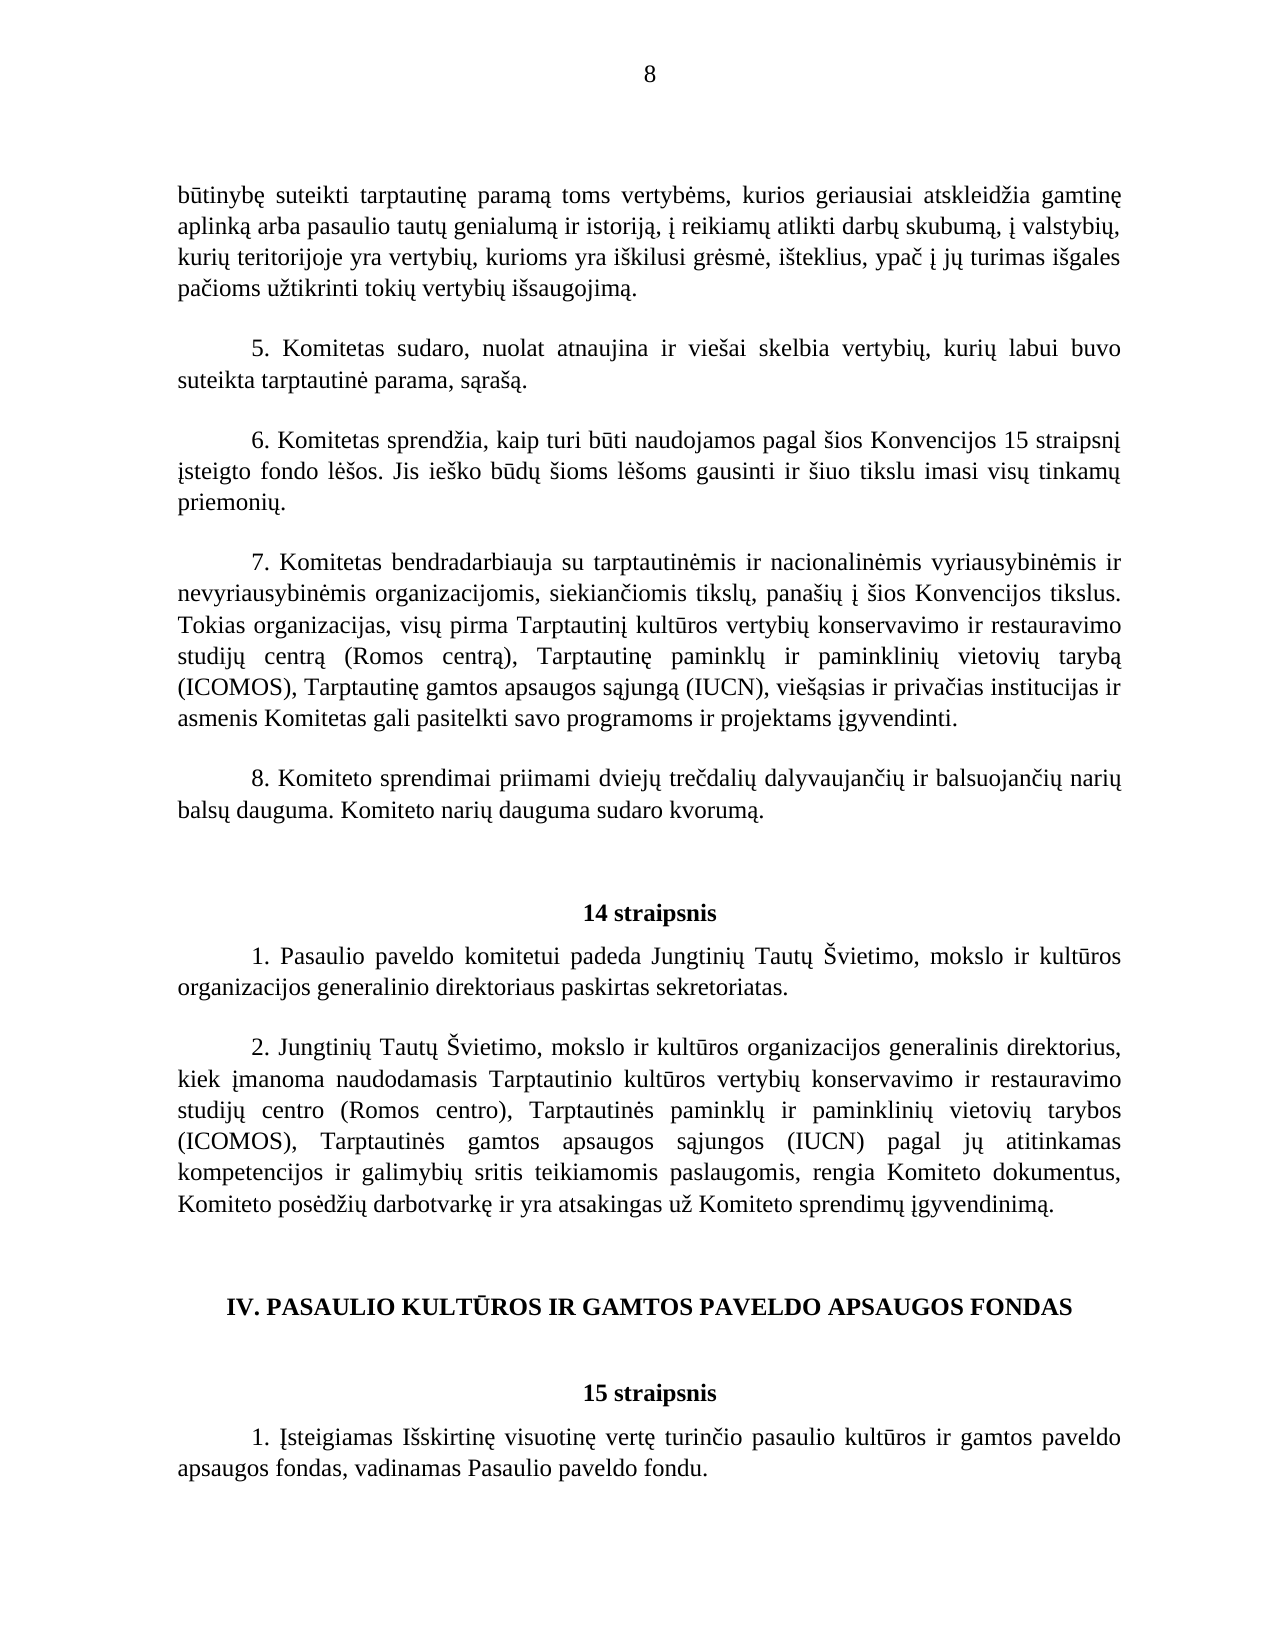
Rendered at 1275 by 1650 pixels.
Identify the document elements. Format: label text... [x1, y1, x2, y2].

text 8. Komiteto sprendimai priimami dviejų trečdalių dalyvaujančių ir balsuojančių narių balsų dauguma. Komiteto narių dauguma sudaro kvorumą. [177, 761, 1122, 823]
text 14 straipsnis [177, 895, 1122, 927]
text 2. Jungtinių Tautų Švietimo, mokslo ir kultūros organizacijos generalinis direktorius, kiek įmanoma naudodamasis Tarptautinio kultūros vertybių konservavimo ir restauravimo studijų centro (Romos centro), Tarptautinės paminklų ir paminklinių vietovių tarybos (ICOMOS), Tarptautinės gamtos apsaugos sąjungos (IUCN) pagal jų atitinkamas kompetencijos ir galimybių sritis teikiamomis paslaugomis, rengia Komiteto dokumentus, Komiteto posėdžių darbotvarkę ir yra atsakingas už Komiteto sprendimų įgyvendinimą. [177, 1030, 1122, 1217]
text 15 straipsnis [177, 1376, 1122, 1407]
text 1. Pasaulio paveldo komitetui padeda Jungtinių Tautų Švietimo, mokslo ir kultūros organizacijos generalinio direktoriaus paskirtas sekretoriatas. [177, 939, 1122, 1001]
text 6. Komitetas sprendžia, kaip turi būti naudojamos pagal šios Konvencijos 15 straipsnį įsteigto fondo lėšos. Jis ieško būdų šioms lėšoms gausinti ir šiuo tikslu imasi visų tinkamų priemonių. [177, 422, 1122, 516]
text IV. PASAULIO KULTŪROS IR GAMTOS PAVELDO APSAUGOS FONDAS [177, 1289, 1122, 1321]
text 7. Komitetas bendradarbiauja su tarptautinėmis ir nacionalinėmis vyriausybinėmis ir nevyriausybinėmis organizacijomis, siekiančiomis tikslų, panašių į šios Konvencijos tikslus. Tokias organizacijas, visų pirma Tarptautinį kultūros vertybių konservavimo ir restauravimo studijų centrą (Romos centrą), Tarptautinę paminklų ir paminklinių vietovių tarybą (ICOMOS), Tarptautinę gamtos apsaugos sąjungą (IUCN), viešąsias ir privačias institucijas ir asmenis Komitetas gali pasitelkti savo programoms ir projektams įgyvendinti. [177, 545, 1122, 732]
text 5. Komitetas sudaro, nuolat atnaujina ir viešai skelbia vertybių, kurių labui buvo suteikta tarptautinė parama, sąrašą. [177, 331, 1122, 393]
text būtinybę suteikti tarptautinę paramą toms vertybėms, kurios geriausiai atskleidžia gamtinę aplinką arba pasaulio tautų genialumą ir istoriją, į reikiamų atlikti darbų skubumą, į valstybių, kurių teritorijoje yra vertybių, kurioms yra iškilusi grėsmė, išteklius, ypač į jų turimas išgales pačioms užtikrinti tokių vertybių išsaugojimą. [177, 177, 1122, 302]
text 1. Įsteigiamas Išskirtinę visuotinę vertę turinčio pasaulio kultūros ir gamtos paveldo apsaugos fondas, vadinamas Pasaulio paveldo fondu. [177, 1419, 1122, 1482]
